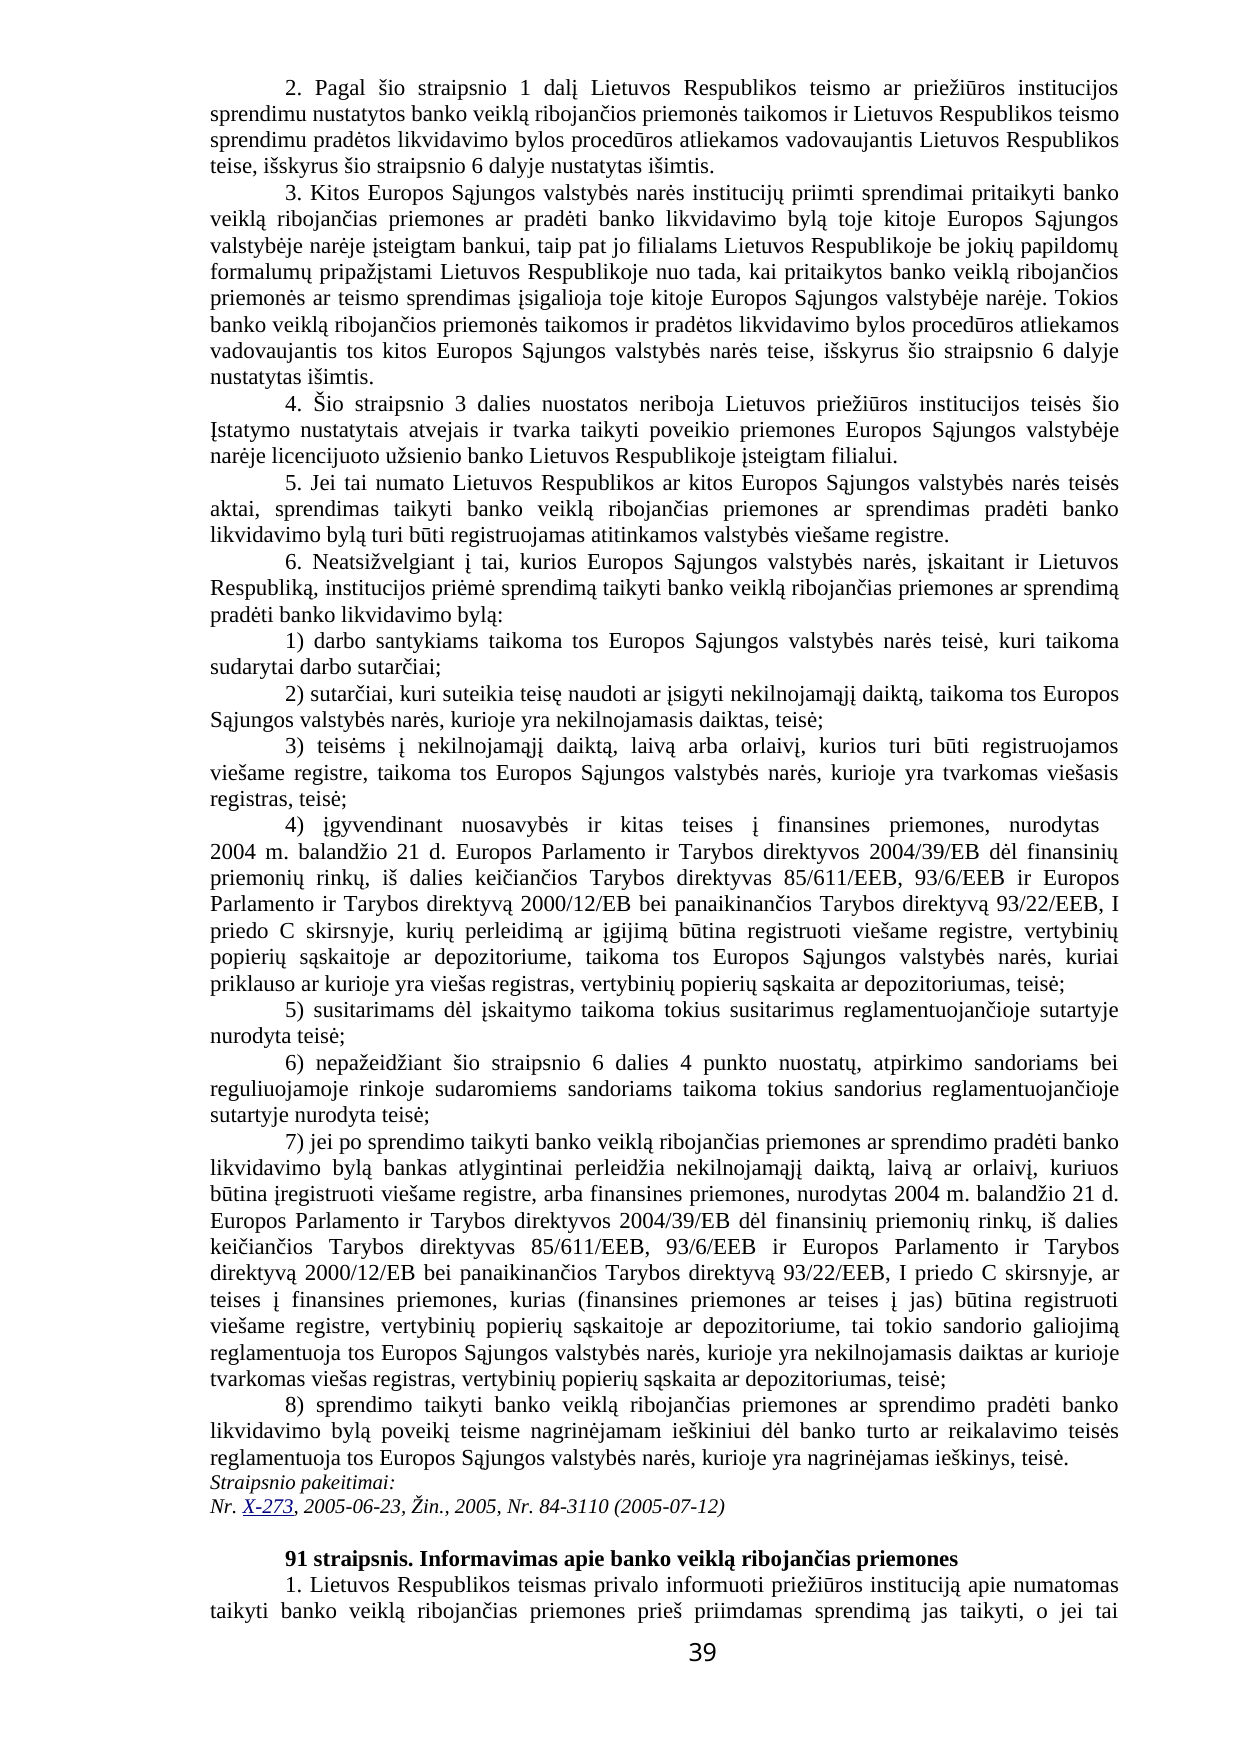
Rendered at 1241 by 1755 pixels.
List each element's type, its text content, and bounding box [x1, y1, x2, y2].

text 7) jei po sprendimo taikyti banko veiklą ribojančias priemones ar sprendimo pradėti banko likvidavimo bylą bankas atlygintinai perleidžia nekilnojamąjį daiktą, laivą ar orlaivį, kuriuos būtina įregistruoti viešame registre, arba finansines priemones, nurodytas 2004 m. balandžio 21 d. Europos Parlamento ir Tarybos direktyvos 2004/39/EB dėl finansinių priemonių rinkų, iš dalies keičiančios Tarybos direktyvas 85/611/EEB, 93/6/EEB ir Europos Parlamento ir Tarybos direktyvą 2000/12/EB bei panaikinančios Tarybos direktyvą 93/22/EEB, I priedo C skirsnyje, ar teises į finansines priemones, kurias (finansines priemones ar teises į jas) būtina registruoti viešame registre, vertybinių popierių sąskaitoje ar depozitoriume, tai tokio sandorio galiojimą reglamentuoja tos Europos Sąjungos valstybės narės, kurioje yra nekilnojamasis daiktas ar kurioje tvarkomas viešas registras, vertybinių popierių sąskaita ar depozitoriumas, teisė; [210, 1128, 1120, 1391]
text 2. Pagal šio straipsnio 1 dalį Lietuvos Respublikos teismo ar priežiūros institucijos sprendimu nustatytos banko veiklą ribojančios priemonės taikomos ir Lietuvos Respublikos teismo sprendimu pradėtos likvidavimo bylos procedūros atliekamos vadovaujantis Lietuvos Respublikos teise, išskyrus šio straipsnio 6 dalyje nustatytas išimtis. [210, 73, 1120, 179]
text 6. Neatsižvelgiant į tai, kurios Europos Sąjungos valstybės narės, įskaitant ir Lietuvos Respubliką, institucijos priėmė sprendimą taikyti banko veiklą ribojančias priemones ar sprendimą pradėti banko likvidavimo bylą: [210, 548, 1120, 627]
text 5. Jei tai numato Lietuvos Respublikos ar kitos Europos Sąjungos valstybės narės teisės aktai, sprendimas taikyti banko veiklą ribojančias priemones ar sprendimas pradėti banko likvidavimo bylą turi būti registruojamas atitinkamos valstybės viešame registre. [210, 469, 1120, 548]
text 3. Kitos Europos Sąjungos valstybės narės institucijų priimti sprendimai pritaikyti banko veiklą ribojančias priemones ar pradėti banko likvidavimo bylą toje kitoje Europos Sąjungos valstybėje narėje įsteigtam bankui, taip pat jo filialams Lietuvos Respublikoje be jokių papildomų formalumų pripažįstami Lietuvos Respublikoje nuo tada, kai pritaikytos banko veiklą ribojančios priemonės ar teismo sprendimas įsigalioja toje kitoje Europos Sąjungos valstybėje narėje. Tokios banko veiklą ribojančios priemonės taikomos ir pradėtos likvidavimo bylos procedūros atliekamos vadovaujantis tos kitos Europos Sąjungos valstybės narės teise, išskyrus šio straipsnio 6 dalyje nustatytas išimtis. [210, 179, 1120, 390]
text 1) darbo santykiams taikoma tos Europos Sąjungos valstybės narės teisė, kuri taikoma sudarytai darbo sutarčiai; [210, 627, 1120, 680]
text 4. Šio straipsnio 3 dalies nuostatos neriboja Lietuvos priežiūros institucijos teisės šio Įstatymo nustatytais atvejais ir tvarka taikyti poveikio priemones Europos Sąjungos valstybėje narėje licencijuoto užsienio banko Lietuvos Respublikoje įsteigtam filialui. [210, 390, 1120, 469]
text 2) sutarčiai, kuri suteikia teisę naudoti ar įsigyti nekilnojamąjį daiktą, taikoma tos Europos Sąjungos valstybės narės, kurioje yra nekilnojamasis daiktas, teisė; [210, 680, 1120, 732]
text 3) teisėms į nekilnojamąjį daiktą, laivą arba orlaivį, kurios turi būti registruojamos viešame registre, taikoma tos Europos Sąjungos valstybės narės, kurioje yra tvarkomas viešasis registras, teisė; [210, 732, 1120, 811]
text 8) sprendimo taikyti banko veiklą ribojančias priemones ar sprendimo pradėti banko likvidavimo bylą poveikį teisme nagrinėjamam ieškiniui dėl banko turto ar reikalavimo teisės reglamentuoja tos Europos Sąjungos valstybės narės, kurioje yra nagrinėjamas ieškinys, teisė. [210, 1391, 1120, 1470]
text Straipsnio pakeitimai: [210, 1470, 1120, 1494]
text 1. Lietuvos Respublikos teismas privalo informuoti priežiūros instituciją apie numatomas taikyti banko veiklą ribojančias priemones prieš priimdamas sprendimą jas taikyti, o jei tai [210, 1571, 1120, 1624]
text 4) įgyvendinant nuosavybės ir kitas teises į finansines priemones, nurodytas 2004 m. balandžio 21 d. Europos Parlamento ir Tarybos direktyvos 2004/39/EB dėl finansinių priemonių rinkų, iš dalies keičiančios Tarybos direktyvas 85/611/EEB, 93/6/EEB ir Europos Parlamento ir Tarybos direktyvą 2000/12/EB bei panaikinančios Tarybos direktyvą 93/22/EEB, I priedo C skirsnyje, kurių perleidimą ar įgijimą būtina registruoti viešame registre, vertybinių popierių sąskaitoje ar depozitoriume, taikoma tos Europos Sąjungos valstybės narės, kuriai priklauso ar kurioje yra viešas registras, vertybinių popierių sąskaita ar depozitoriumas, teisė; [210, 811, 1120, 996]
text 91 straipsnis. Informavimas apie banko veiklą ribojančias priemones [210, 1545, 1120, 1571]
text Nr. X-273, 2005-06-23, Žin., 2005, Nr. 84-3110 (2005-07-12) [210, 1494, 1120, 1518]
text 5) susitarimams dėl įskaitymo taikoma tokius susitarimus reglamentuojančioje sutartyje nurodyta teisė; [210, 996, 1120, 1049]
text 6) nepažeidžiant šio straipsnio 6 dalies 4 punkto nuostatų, atpirkimo sandoriams bei reguliuojamoje rinkoje sudaromiems sandoriams taikoma tokius sandorius reglamentuojančioje sutartyje nurodyta teisė; [210, 1049, 1120, 1128]
